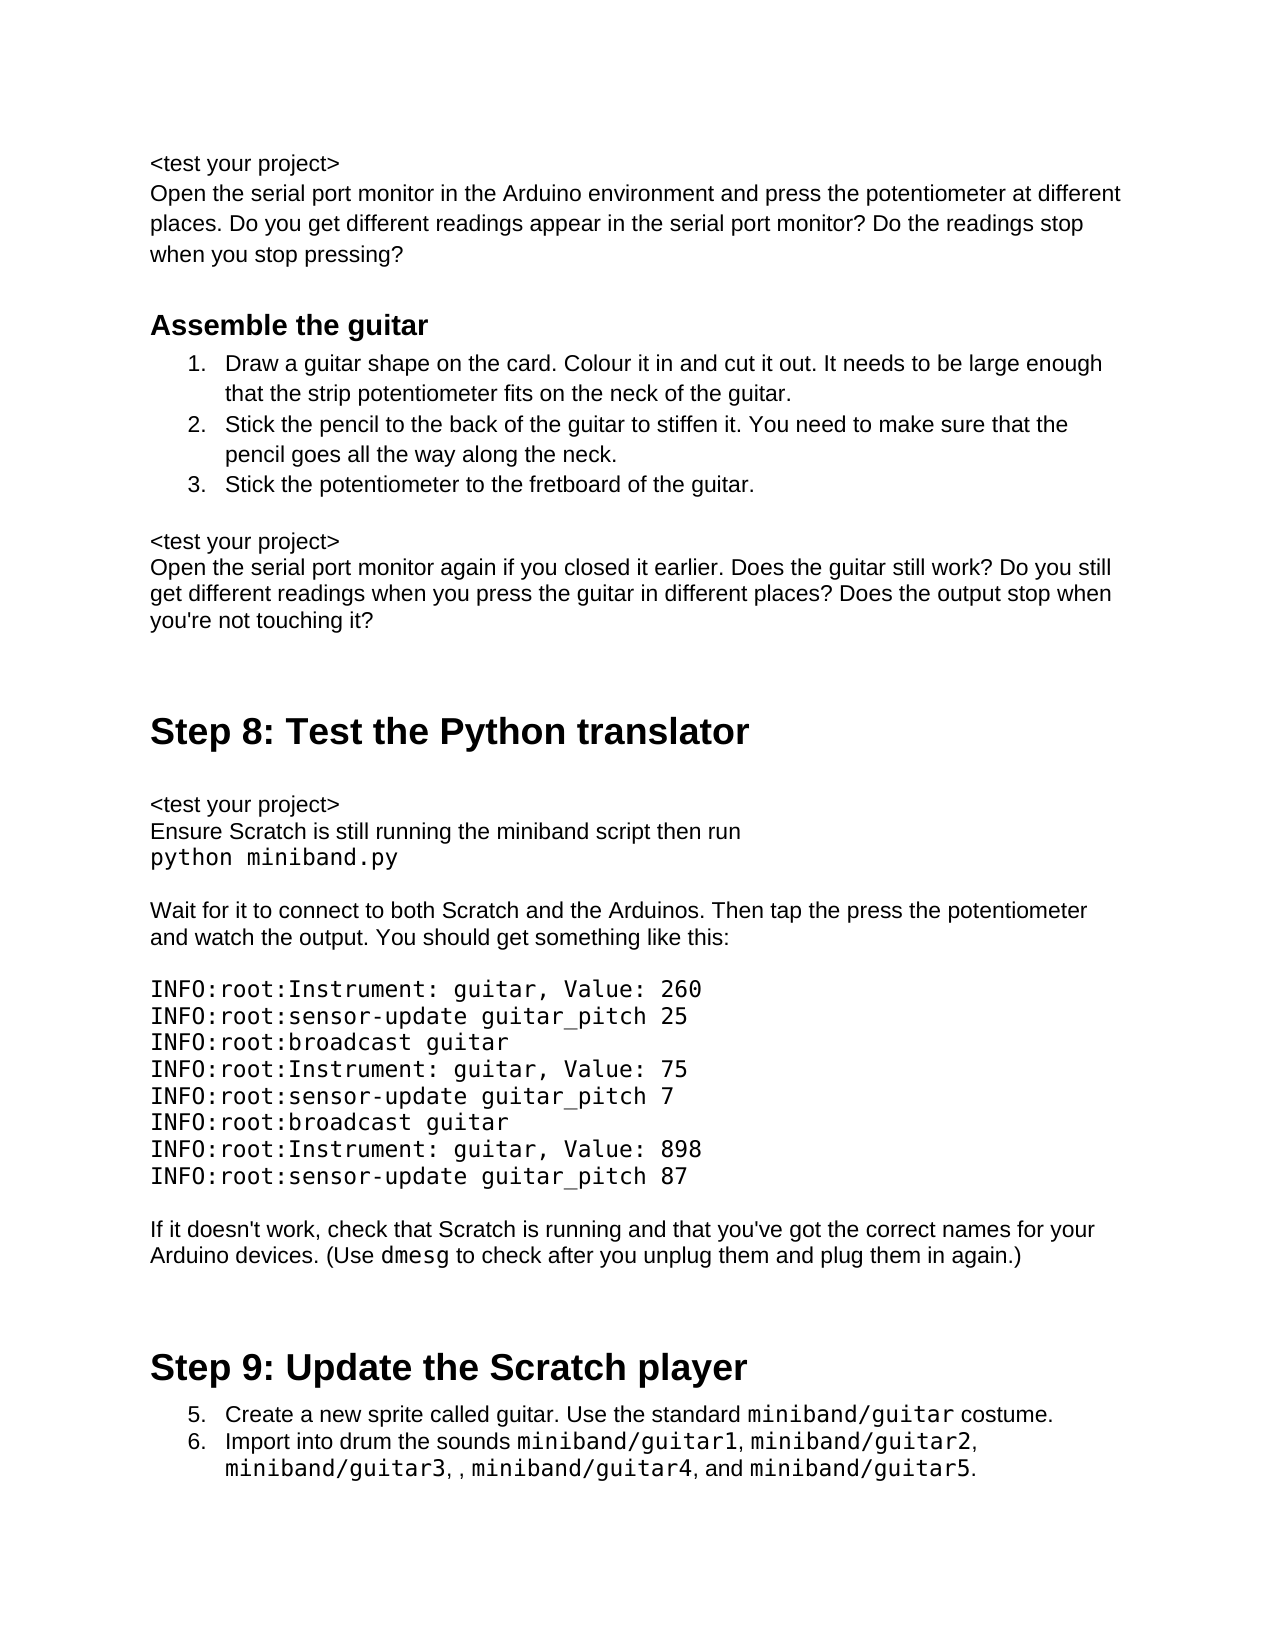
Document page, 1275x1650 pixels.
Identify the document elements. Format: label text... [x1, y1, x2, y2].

text INFO:root:broadcast guitar [150, 1109, 1125, 1136]
text <test your project> [150, 528, 1125, 554]
text INFO:root:Instrument: guitar, Value: 898 [150, 1136, 1125, 1163]
subtitle Assemble the guitar [150, 308, 1125, 342]
text Ensure Scratch is still running the miniband script then run [150, 818, 1125, 844]
subtitle Step 9: Update the Scratch player [150, 1345, 1125, 1388]
text INFO:root:Instrument: guitar, Value: 75 [150, 1056, 1125, 1083]
text <test your project> [150, 150, 1125, 176]
text If it doesn't work, check that Scratch is running and that you've got the correct names for your Arduino devices. (Use dmesg to check after you unplug them and plug them in again.) [150, 1216, 1125, 1269]
list Import into drum the sounds miniband/guitar1, miniband/guitar2, miniband/guitar3, , miniband/guitar4, and miniband/guitar5. [187, 1428, 1125, 1482]
text Open the serial port monitor in the Arduino environment and press the potentiometer at different places. Do you get different readings appear in the serial port monitor? Do the readings stop when you stop pressing? [150, 180, 1125, 267]
text INFO:root:broadcast guitar [150, 1029, 1125, 1056]
list Create a new sprite called guitar. Use the standard miniband/guitar costume. [187, 1401, 1125, 1428]
list Draw a guitar shape on the card. Colour it in and cut it out. It needs to be large enough that the strip potentiometer fits on the neck of the guitar. [187, 350, 1125, 407]
subtitle Step 8: Test the Python translator [150, 709, 1125, 752]
list Stick the potentiometer to the fretboard of the guitar. [187, 471, 1125, 497]
text INFO:root:sensor-update guitar_pitch 87 [150, 1163, 1125, 1189]
text INFO:root:Instrument: guitar, Value: 260 [150, 976, 1125, 1003]
text Open the serial port monitor again if you closed it earlier. Does the guitar still work? Do you still get different readings when you press the guitar in different places? Does the output stop when you're not touching it? [150, 554, 1125, 633]
text Wait for it to connect to both Scratch and the Arduinos. Then tap the press the potentiometer and watch the output. You should get something like this: [150, 897, 1125, 950]
list Stick the pencil to the back of the guitar to stiffen it. You need to make sure that the pencil goes all the way along the neck. [187, 411, 1125, 467]
text <test your project> [150, 791, 1125, 818]
text INFO:root:sensor-update guitar_pitch 7 [150, 1083, 1125, 1109]
text python miniband.py [150, 844, 1125, 871]
text INFO:root:sensor-update guitar_pitch 25 [150, 1003, 1125, 1029]
